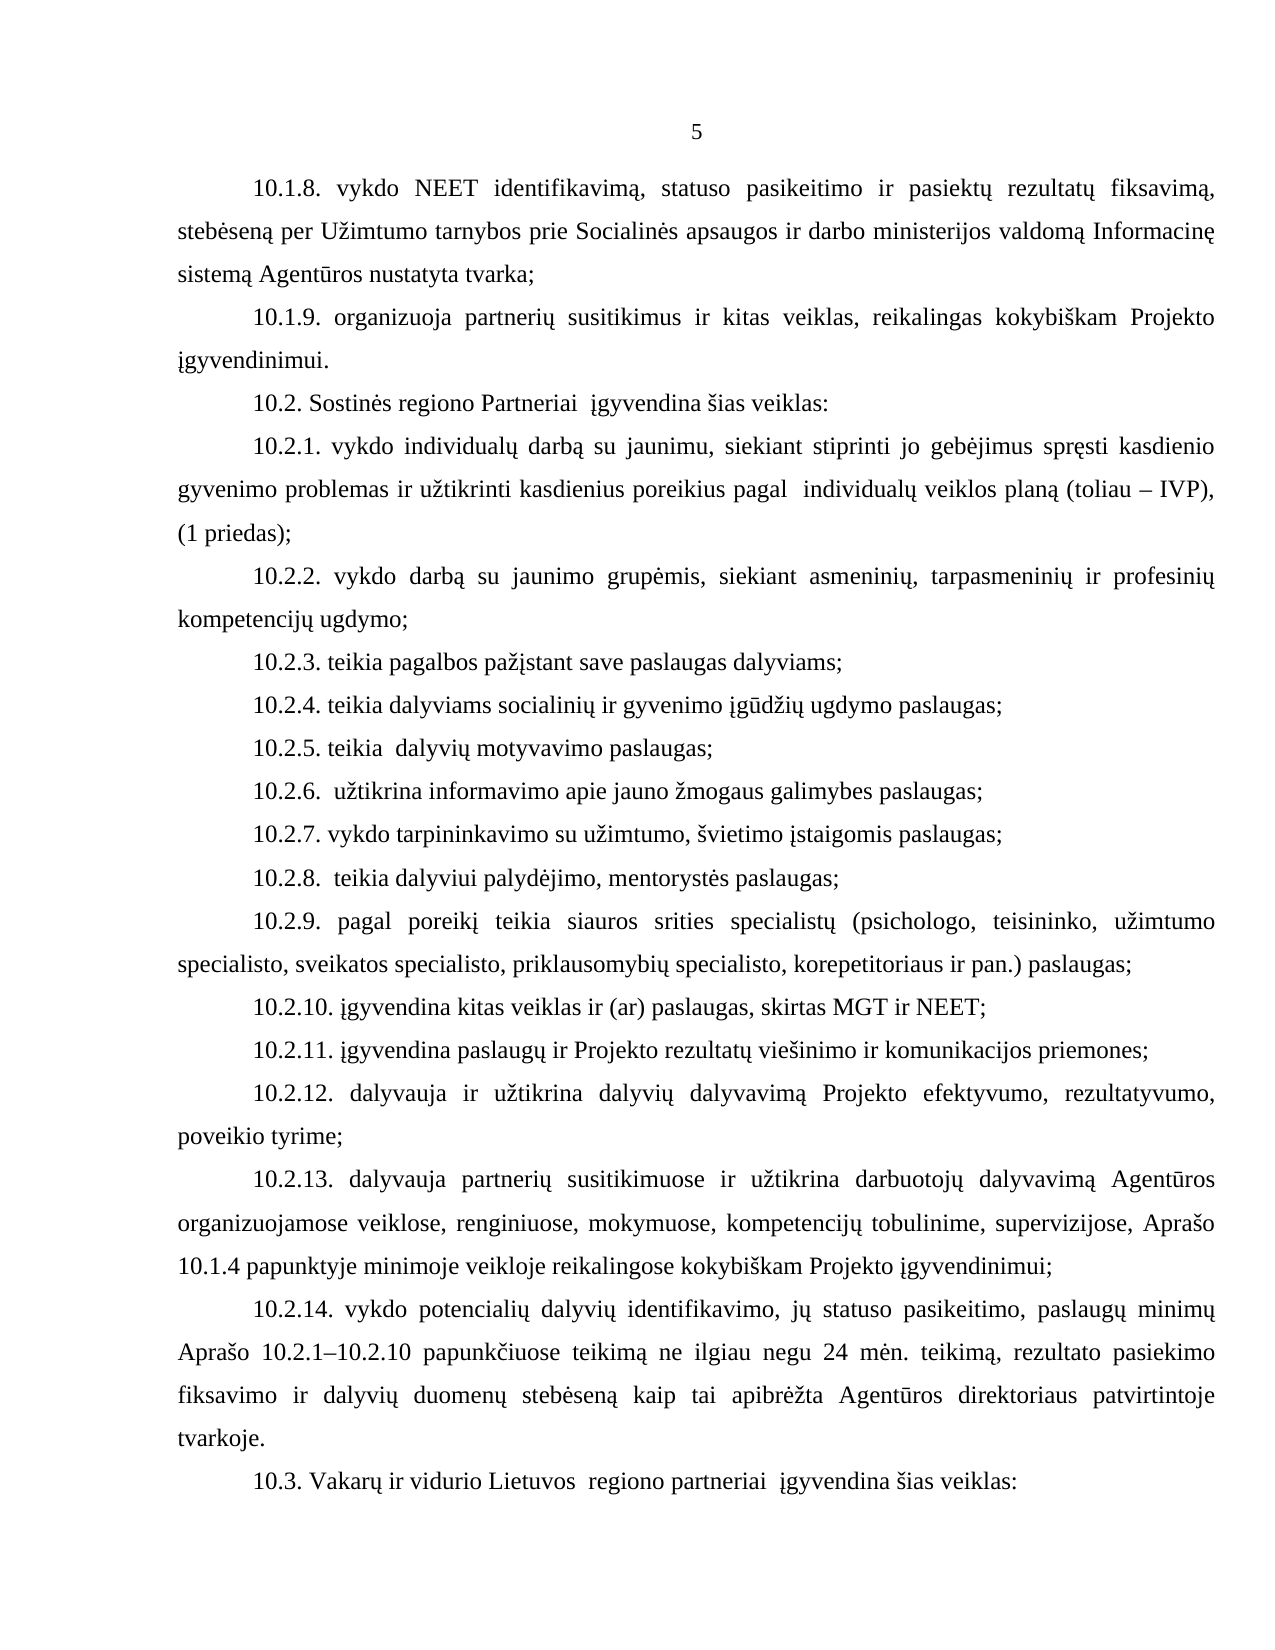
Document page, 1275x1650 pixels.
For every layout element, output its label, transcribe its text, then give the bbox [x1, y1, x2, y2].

text 10.2.9. pagal poreikį teikia siauros srities specialistų (psichologo, teisininko, užimtumo specialisto, sveikatos specialisto, priklausomybių specialisto, korepetitoriaus ir pan.) paslaugas; [177, 906, 1216, 978]
text 10.2.14. vykdo potencialių dalyvių identifikavimo, jų statuso pasikeitimo, paslaugų minimų Aprašo 10.2.1–10.2.10 papunkčiuose teikimą ne ilgiau negu 24 mėn. teikimą, rezultato pasiekimo fiksavimo ir dalyvių duomenų stebėseną kaip tai apibrėžta Agentūros direktoriaus patvirtintoje tvarkoje. [177, 1294, 1216, 1452]
text 10.2.12. dalyvauja ir užtikrina dalyvių dalyvavimą Projekto efektyvumo, rezultatyvumo, poveikio tyrime; [177, 1078, 1216, 1150]
text 10.2.6. užtikrina informavimo apie jauno žmogaus galimybes paslaugas; [177, 776, 1216, 805]
text 10.2.10. įgyvendina kitas veiklas ir (ar) paslaugas, skirtas MGT ir NEET; [177, 992, 1216, 1021]
text 10.2.7. vykdo tarpininkavimo su užimtumo, švietimo įstaigomis paslaugas; [177, 819, 1216, 848]
text 10.2.2. vykdo darbą su jaunimo grupėmis, siekiant asmeninių, tarpasmeninių ir profesinių kompetencijų ugdymo; [177, 561, 1216, 633]
text 10.2.3. teikia pagalbos pažįstant save paslaugas dalyviams; [177, 647, 1216, 676]
text 10.2.5. teikia dalyvių motyvavimo paslaugas; [177, 733, 1216, 762]
text 10.2.4. teikia dalyviams socialinių ir gyvenimo įgūdžių ugdymo paslaugas; [177, 690, 1216, 719]
text 10.1.8. vykdo NEET identifikavimą, statuso pasikeitimo ir pasiektų rezultatų fiksavimą, stebėseną per Užimtumo tarnybos prie Socialinės apsaugos ir darbo ministerijos valdomą Informacinę sistemą Agentūros nustatyta tvarka; [177, 173, 1216, 288]
text 10.2.13. dalyvauja partnerių susitikimuose ir užtikrina darbuotojų dalyvavimą Agentūros organizuojamose veiklose, renginiuose, mokymuose, kompetencijų tobulinime, supervizijose, Aprašo 10.1.4 papunktyje minimoje veikloje reikalingose kokybiškam Projekto įgyvendinimui; [177, 1164, 1216, 1279]
text 10.3. Vakarų ir vidurio Lietuvos regiono partneriai įgyvendina šias veiklas: [177, 1466, 1216, 1495]
text 10.2.11. įgyvendina paslaugų ir Projekto rezultatų viešinimo ir komunikacijos priemones; [177, 1035, 1216, 1064]
text 10.2. Sostinės regiono Partneriai įgyvendina šias veiklas: [177, 388, 1216, 417]
text 10.2.8. teikia dalyviui palydėjimo, mentorystės paslaugas; [177, 863, 1216, 891]
text 10.1.9. organizuoja partnerių susitikimus ir kitas veiklas, reikalingas kokybiškam Projekto įgyvendinimui. [177, 302, 1216, 374]
text 10.2.1. vykdo individualų darbą su jaunimu, siekiant stiprinti jo gebėjimus spręsti kasdienio gyvenimo problemas ir užtikrinti kasdienius poreikius pagal individualų veiklos planą (toliau – IVP), (1 priedas); [177, 431, 1216, 546]
